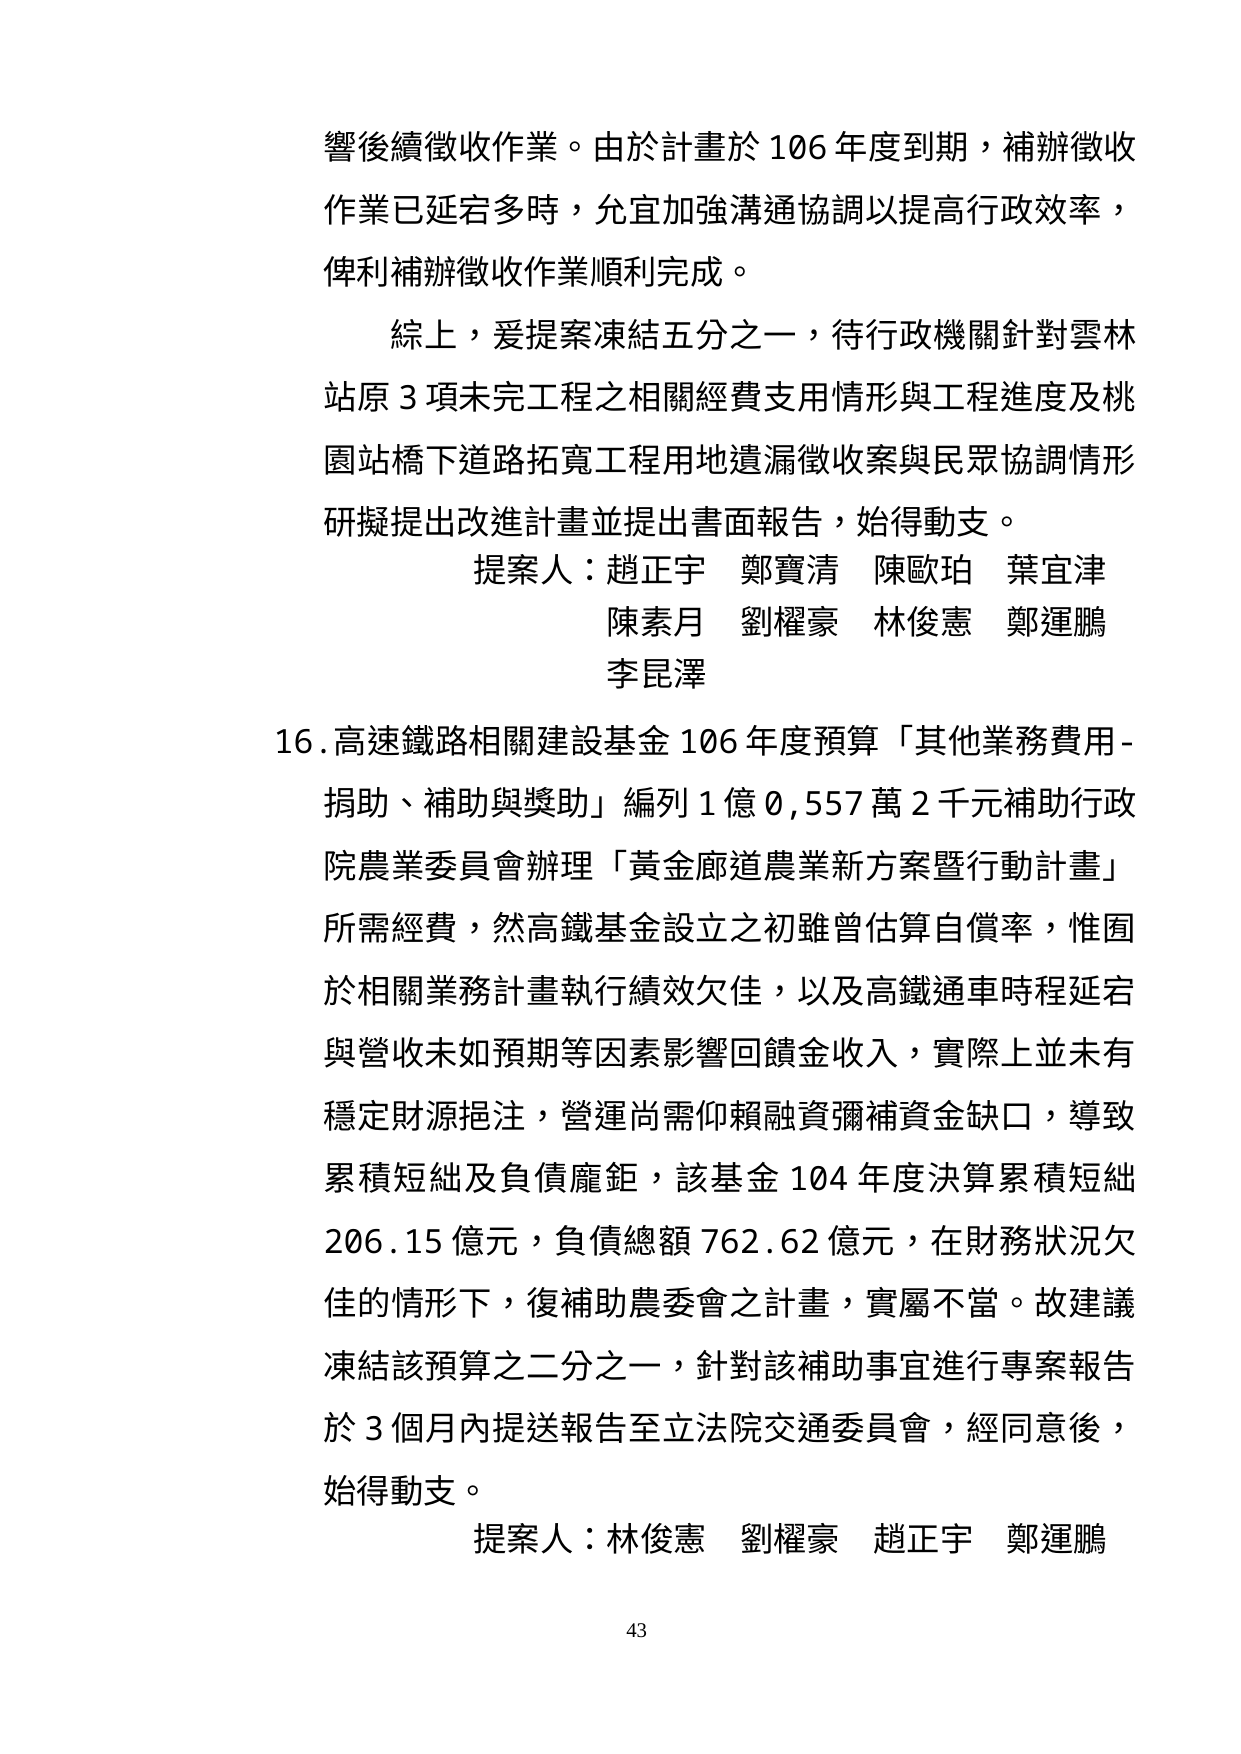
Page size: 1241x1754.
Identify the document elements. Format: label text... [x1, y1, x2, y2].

text 響後續徵收作業。由於計畫於106年度到期，補辦徵收作業已延宕多時，允宜加強溝通協調以提高行政效率，俾利補辦徵收作業順利完成。 [323, 103, 1137, 291]
text 16.高速鐵路相關建設基金106年度預算「其他業務費用-捐助、補助與獎助」編列1億0,557萬2千元補助行政院農業委員會辦理「黃金廊道農業新方案暨行動計畫」所需經費，然高鐵基金設立之初雖曾估算自償率，惟囿於相關業務計畫執行績效欠佳，以及高鐵通車時程延宕與營收未如預期等因素影響回饋金收入，實際上並未有穩定財源挹注，營運尚需仰賴融資彌補資金缺口，導致累積短絀及負債龐鉅，該基金104年度決算累積短絀206.15億元，負債總額762.62億元，在財務狀況欠佳的情形下，復補助農委會之計畫，實屬不當。故建議凍結該預算之二分之一，針對該補助事宜進行專案報告，於3個月內提送報告至立法院交通委員會，經同意後，始得動支。 [273, 697, 1137, 1509]
text 綜上，爰提案凍結五分之一，待行政機關針對雲林站原3項未完工程之相關經費支用情形與工程進度及桃園站橋下道路拓寬工程用地遺漏徵收案與民眾協調情形，研擬提出改進計畫並提出書面報告，始得動支。 [323, 291, 1137, 541]
text 提案人：趙正宇 鄭寶清 陳歐珀 葉宜津 陳素月 劉櫂豪 林俊憲 鄭運鵬 李昆澤 [473, 541, 1149, 697]
text 提案人：林俊憲 劉櫂豪 趙正宇 鄭運鵬 [473, 1509, 1149, 1562]
